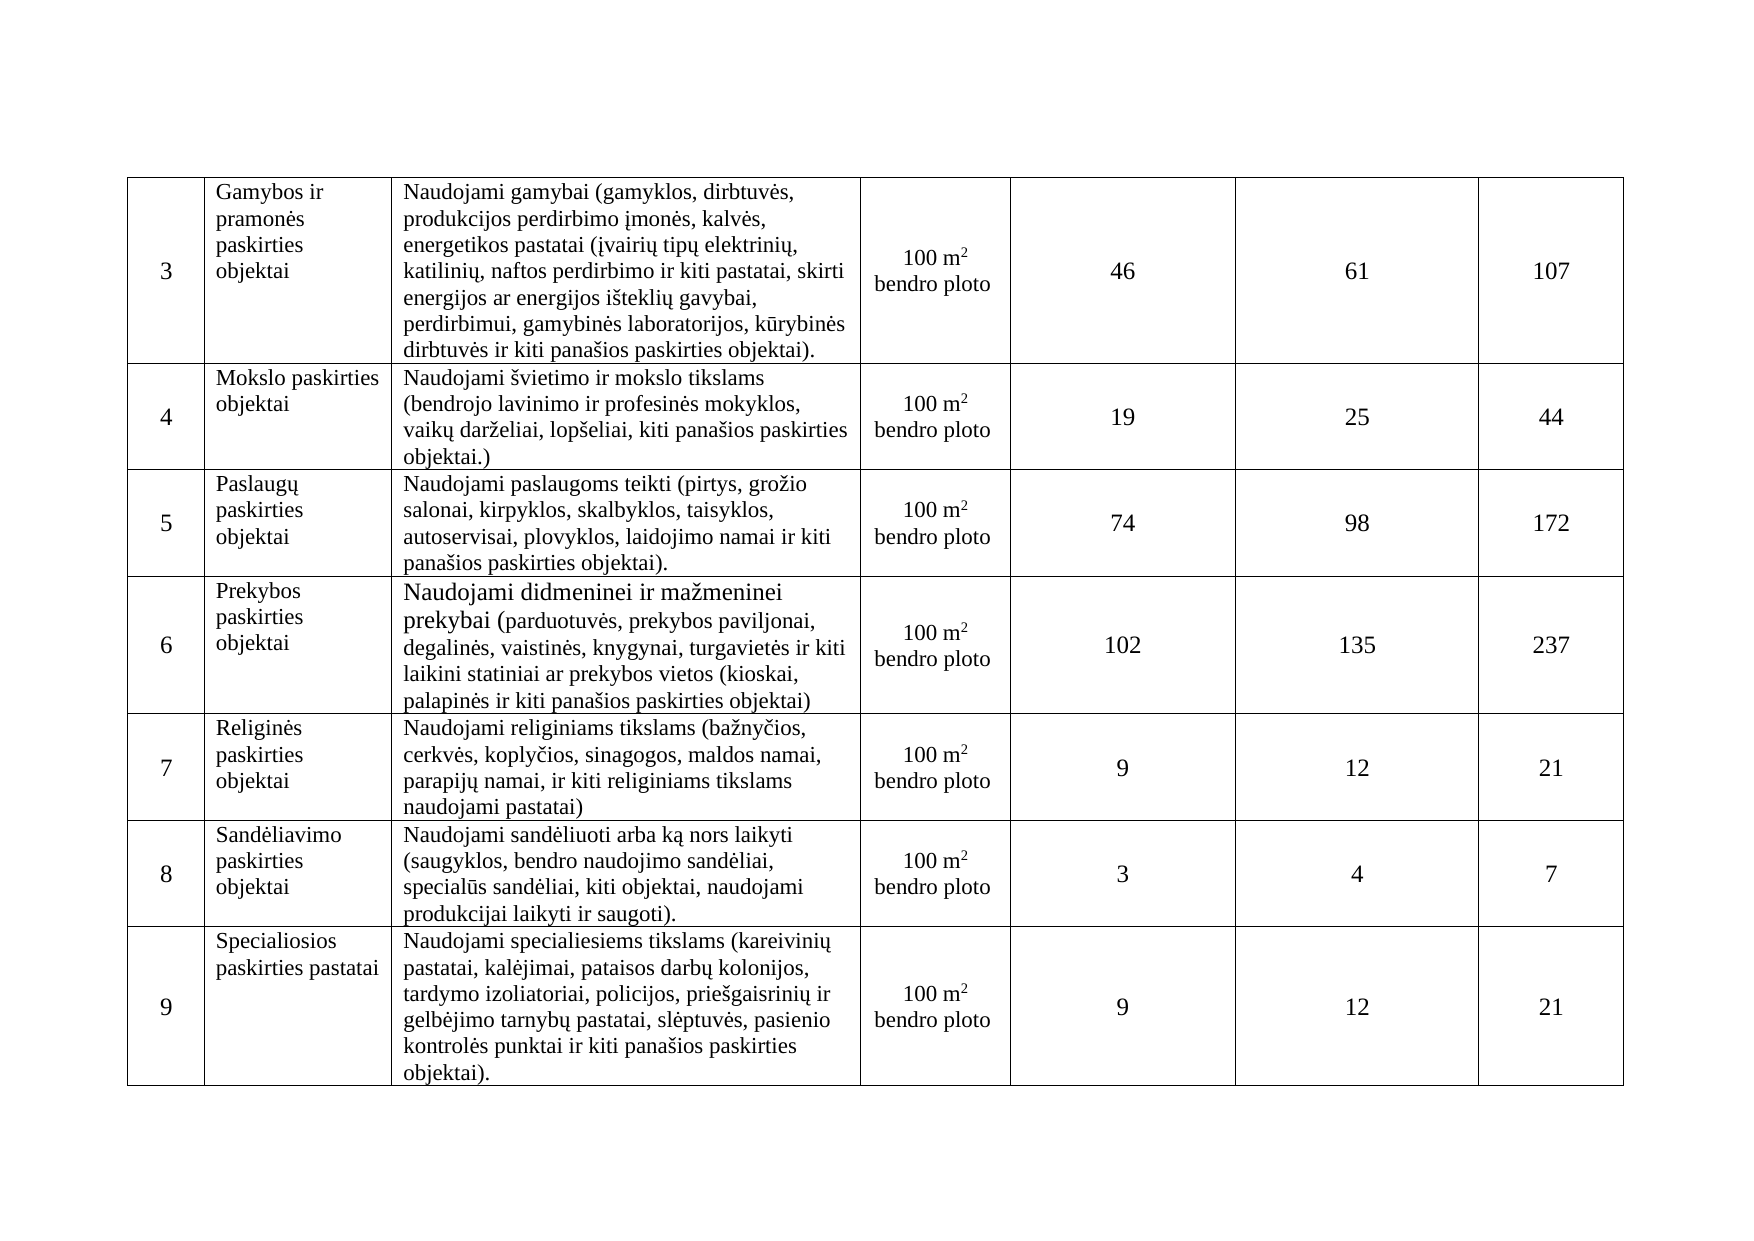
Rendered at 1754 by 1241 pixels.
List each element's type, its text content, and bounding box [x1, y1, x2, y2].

table_cell 100 m2 bendro ploto [861, 178, 1010, 363]
table_cell Naudojami sandėliuoti arba ką nors laikyti (saugyklos, bendro naudojimo sandėliai, specialūs sandėliai, kiti objektai, naudojami produkcijai laikyti ir saugoti). [392, 821, 860, 926]
table_cell 61 [1236, 178, 1478, 363]
table_cell Paslaugų paskirties objektai [205, 470, 391, 576]
table_cell 98 [1236, 470, 1478, 576]
table_cell 100 m2 bendro ploto [861, 821, 1010, 926]
table_cell 21 [1479, 714, 1623, 820]
table_cell Mokslo paskirties objektai [205, 364, 391, 469]
table_cell 74 [1011, 470, 1235, 576]
table_cell 100 m2 bendro ploto [861, 927, 1010, 1085]
table_cell Specialiosios paskirties pastatai [205, 927, 391, 1085]
table_cell 3 [1011, 821, 1235, 926]
table_cell 100 m2 bendro ploto [861, 470, 1010, 576]
table_cell 135 [1236, 577, 1478, 713]
table_cell 3 [128, 178, 204, 363]
table_cell Naudojami paslaugoms teikti (pirtys, grožio salonai, kirpyklos, skalbyklos, taisyklos, autoservisai, plovyklos, laidojimo namai ir kiti panašios paskirties objektai). [392, 470, 860, 576]
table_cell 8 [128, 821, 204, 926]
table_cell 100 m2 bendro ploto [861, 364, 1010, 469]
table_cell 9 [1011, 927, 1235, 1085]
table_cell 102 [1011, 577, 1235, 713]
table_cell 172 [1479, 470, 1623, 576]
table_cell 21 [1479, 927, 1623, 1085]
table_cell 6 [128, 577, 204, 713]
table_cell Gamybos ir pramonės paskirties objektai [205, 178, 391, 363]
table_cell Religinės paskirties objektai [205, 714, 391, 820]
table_cell 237 [1479, 577, 1623, 713]
table_cell 46 [1011, 178, 1235, 363]
table_cell Prekybos paskirties objektai [205, 577, 391, 713]
table_cell 4 [128, 364, 204, 469]
table_cell Naudojami gamybai (gamyklos, dirbtuvės, produkcijos perdirbimo įmonės, kalvės, energetikos pastatai (įvairių tipų elektrinių, katilinių, naftos perdirbimo ir kiti pastatai, skirti energijos ar energijos išteklių gavybai, perdirbimui, gamybinės laboratorijos, kūrybinės dirbtuvės ir kiti panašios paskirties objektai). [392, 178, 860, 363]
table_cell Naudojami švietimo ir mokslo tikslams (bendrojo lavinimo ir profesinės mokyklos, vaikų darželiai, lopšeliai, kiti panašios paskirties objektai.) [392, 364, 860, 469]
table_cell 100 m2 bendro ploto [861, 577, 1010, 713]
table_cell 5 [128, 470, 204, 576]
table_cell 44 [1479, 364, 1623, 469]
table_cell 19 [1011, 364, 1235, 469]
table_cell 4 [1236, 821, 1478, 926]
table_cell 107 [1479, 178, 1623, 363]
table_cell Naudojami didmeninei ir mažmeninei prekybai (parduotuvės, prekybos paviljonai, degalinės, vaistinės, knygynai, turgavietės ir kiti laikini statiniai ar prekybos vietos (kioskai, palapinės ir kiti panašios paskirties objektai) [392, 577, 860, 713]
table_cell 7 [1479, 821, 1623, 926]
table_cell 100 m2 bendro ploto [861, 714, 1010, 820]
table_cell 9 [1011, 714, 1235, 820]
table_cell 12 [1236, 714, 1478, 820]
table_cell 25 [1236, 364, 1478, 469]
table_cell 12 [1236, 927, 1478, 1085]
table_cell Naudojami religiniams tikslams (bažnyčios, cerkvės, koplyčios, sinagogos, maldos namai, parapijų namai, ir kiti religiniams tikslams naudojami pastatai) [392, 714, 860, 820]
table_cell 9 [128, 927, 204, 1085]
table_cell Sandėliavimo paskirties objektai [205, 821, 391, 926]
table_cell Naudojami specialiesiems tikslams (kareivinių pastatai, kalėjimai, pataisos darbų kolonijos, tardymo izoliatoriai, policijos, priešgaisrinių ir gelbėjimo tarnybų pastatai, slėptuvės, pasienio kontrolės punktai ir kiti panašios paskirties objektai). [392, 927, 860, 1085]
table_cell 7 [128, 714, 204, 820]
